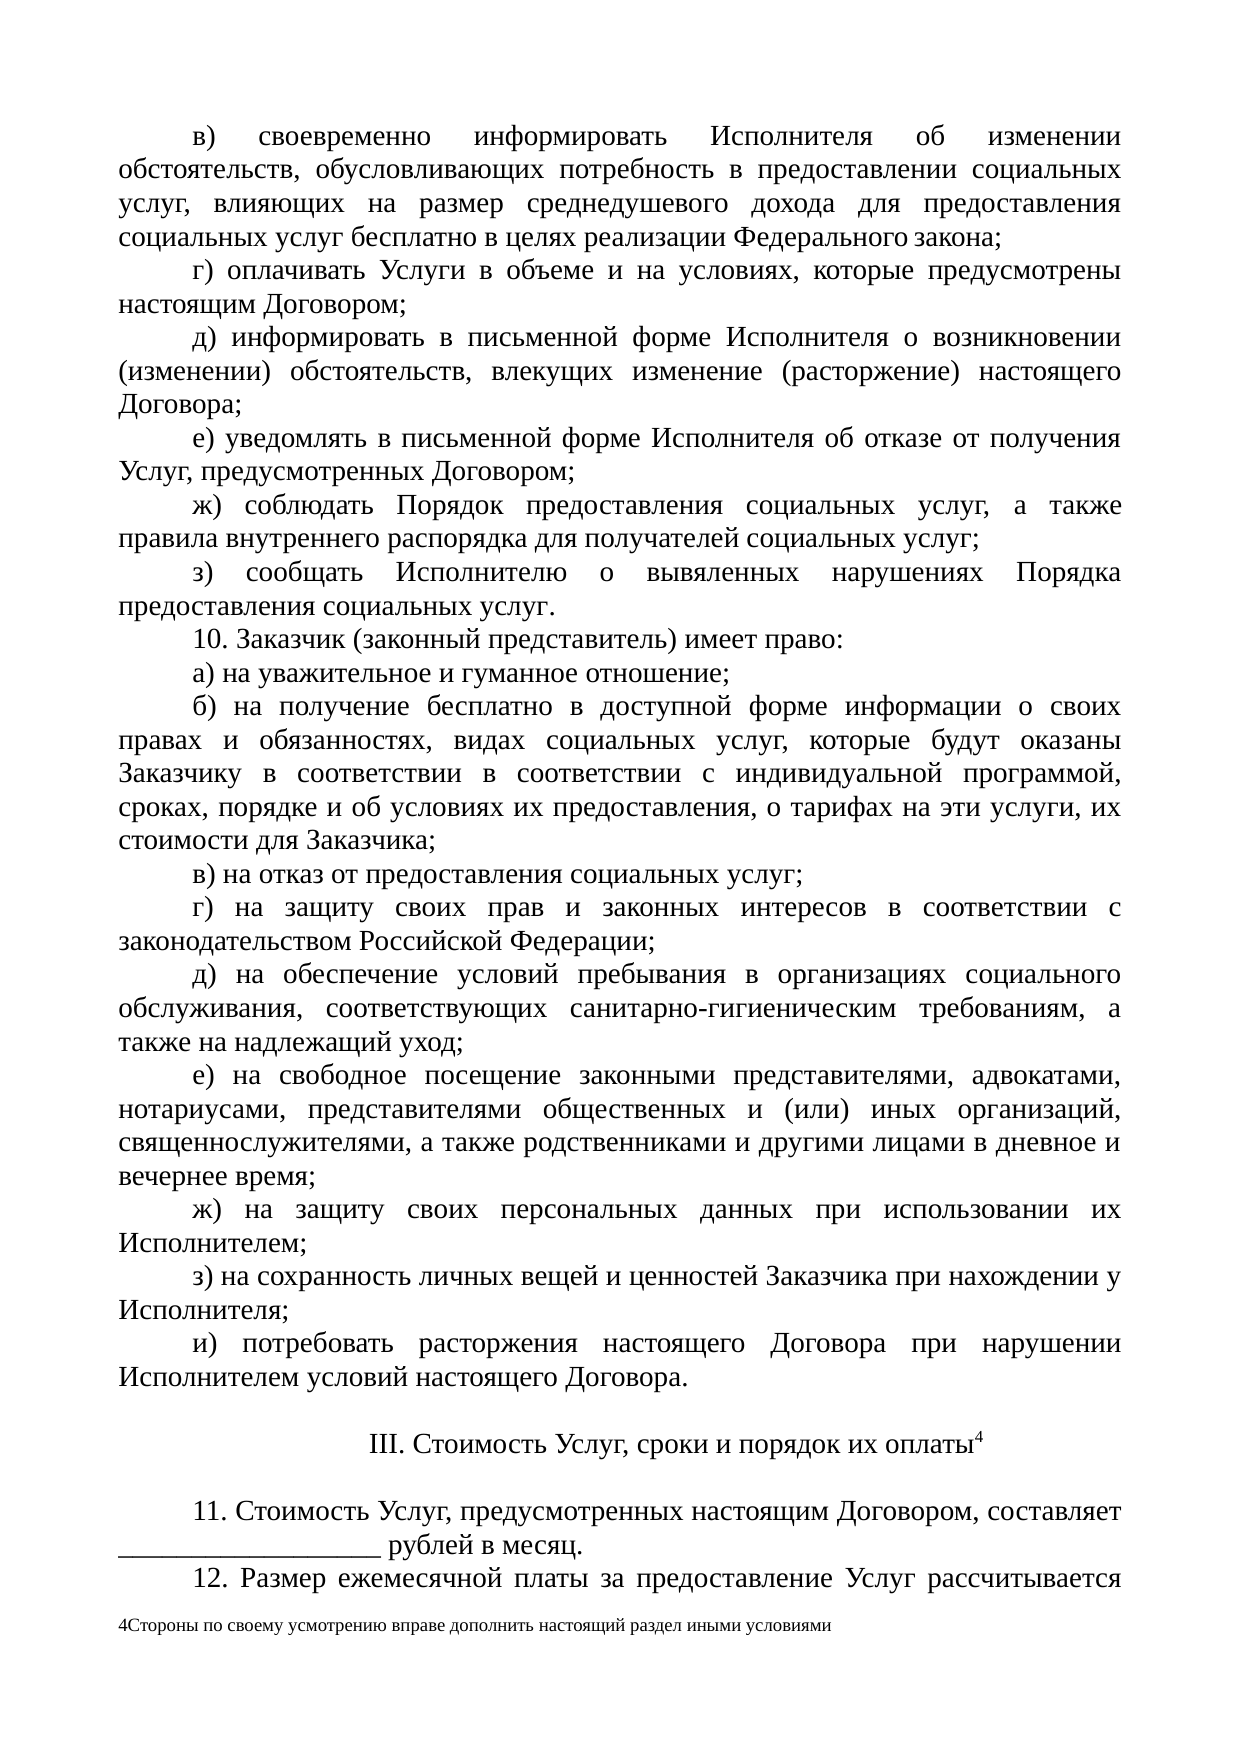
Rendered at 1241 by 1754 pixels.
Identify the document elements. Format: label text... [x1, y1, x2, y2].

text ж) на защиту своих персональных данных при использовании их Исполнителем; [118, 1191, 1122, 1258]
text г) на защиту своих прав и законных интересов в соответствии с законодательством Российской Федерации; [118, 889, 1122, 957]
text з) сообщать Исполнителю о вывяленных нарушениях Порядка предоставления социальных услуг. [118, 554, 1122, 621]
text д) на обеспечение условий пребывания в организациях социального обслуживания, соответствующих санитарно-гигиеническим требованиям, а также на надлежащий уход; [118, 957, 1122, 1057]
text в) своевременно информировать Исполнителя об изменении обстоятельств, обусловливающих потребность в предоставлении социальных услуг, влияющих на размер среднедушевого дохода для предоставления социальных услуг бесплатно в целях реализации Федерального закона; [118, 118, 1122, 252]
text б) на получение бесплатно в доступной форме информации о своих правах и обязанностях, видах социальных услуг, которые будут оказаны Заказчику в соответствии в соответствии с индивидуальной программой, сроках, порядке и об условиях их предоставления, о тарифах на эти услуги, их стоимости для Заказчика; [118, 688, 1122, 856]
text 11. Стоимость Услуг, предусмотренных настоящим Договором, составляет __________________ рублей в месяц. [118, 1493, 1122, 1560]
text г) оплачивать Услуги в объеме и на условиях, которые предусмотрены настоящим Договором; [118, 252, 1122, 319]
text з) на сохранность личных вещей и ценностей Заказчика при нахождении у Исполнителя; [118, 1258, 1122, 1326]
text а) на уважительное и гуманное отношение; [118, 655, 1122, 688]
text 10. Заказчик (законный представитель) имеет право: [118, 621, 1122, 655]
text е) уведомлять в письменной форме Исполнителя об отказе от получения Услуг, предусмотренных Договором; [118, 420, 1122, 487]
text Стороны по своему усмотрению вправе дополнить настоящий раздел иными условиями [118, 1614, 1122, 1636]
text в) на отказ от предоставления социальных услуг; [118, 856, 1122, 889]
text д) информировать в письменной форме Исполнителя о возникновении (изменении) обстоятельств, влекущих изменение (расторжение) настоящего Договора; [118, 319, 1122, 420]
text III. Стоимость Услуг, сроки и порядок их оплаты [229, 1426, 1122, 1460]
text е) на свободное посещение законными представителями, адвокатами, нотариусами, представителями общественных и (или) иных организаций, священнослужителями, а также родственниками и другими лицами в дневное и вечернее время; [118, 1057, 1122, 1191]
text и) потребовать расторжения настоящего Договора при нарушении Исполнителем условий настоящего Договора. [118, 1326, 1122, 1393]
text ж) соблюдать Порядок предоставления социальных услуг, а также правила внутреннего распорядка для получателей социальных услуг; [118, 487, 1122, 554]
text 12. Размер ежемесячной платы за предоставление Услуг рассчитывается [118, 1560, 1122, 1594]
